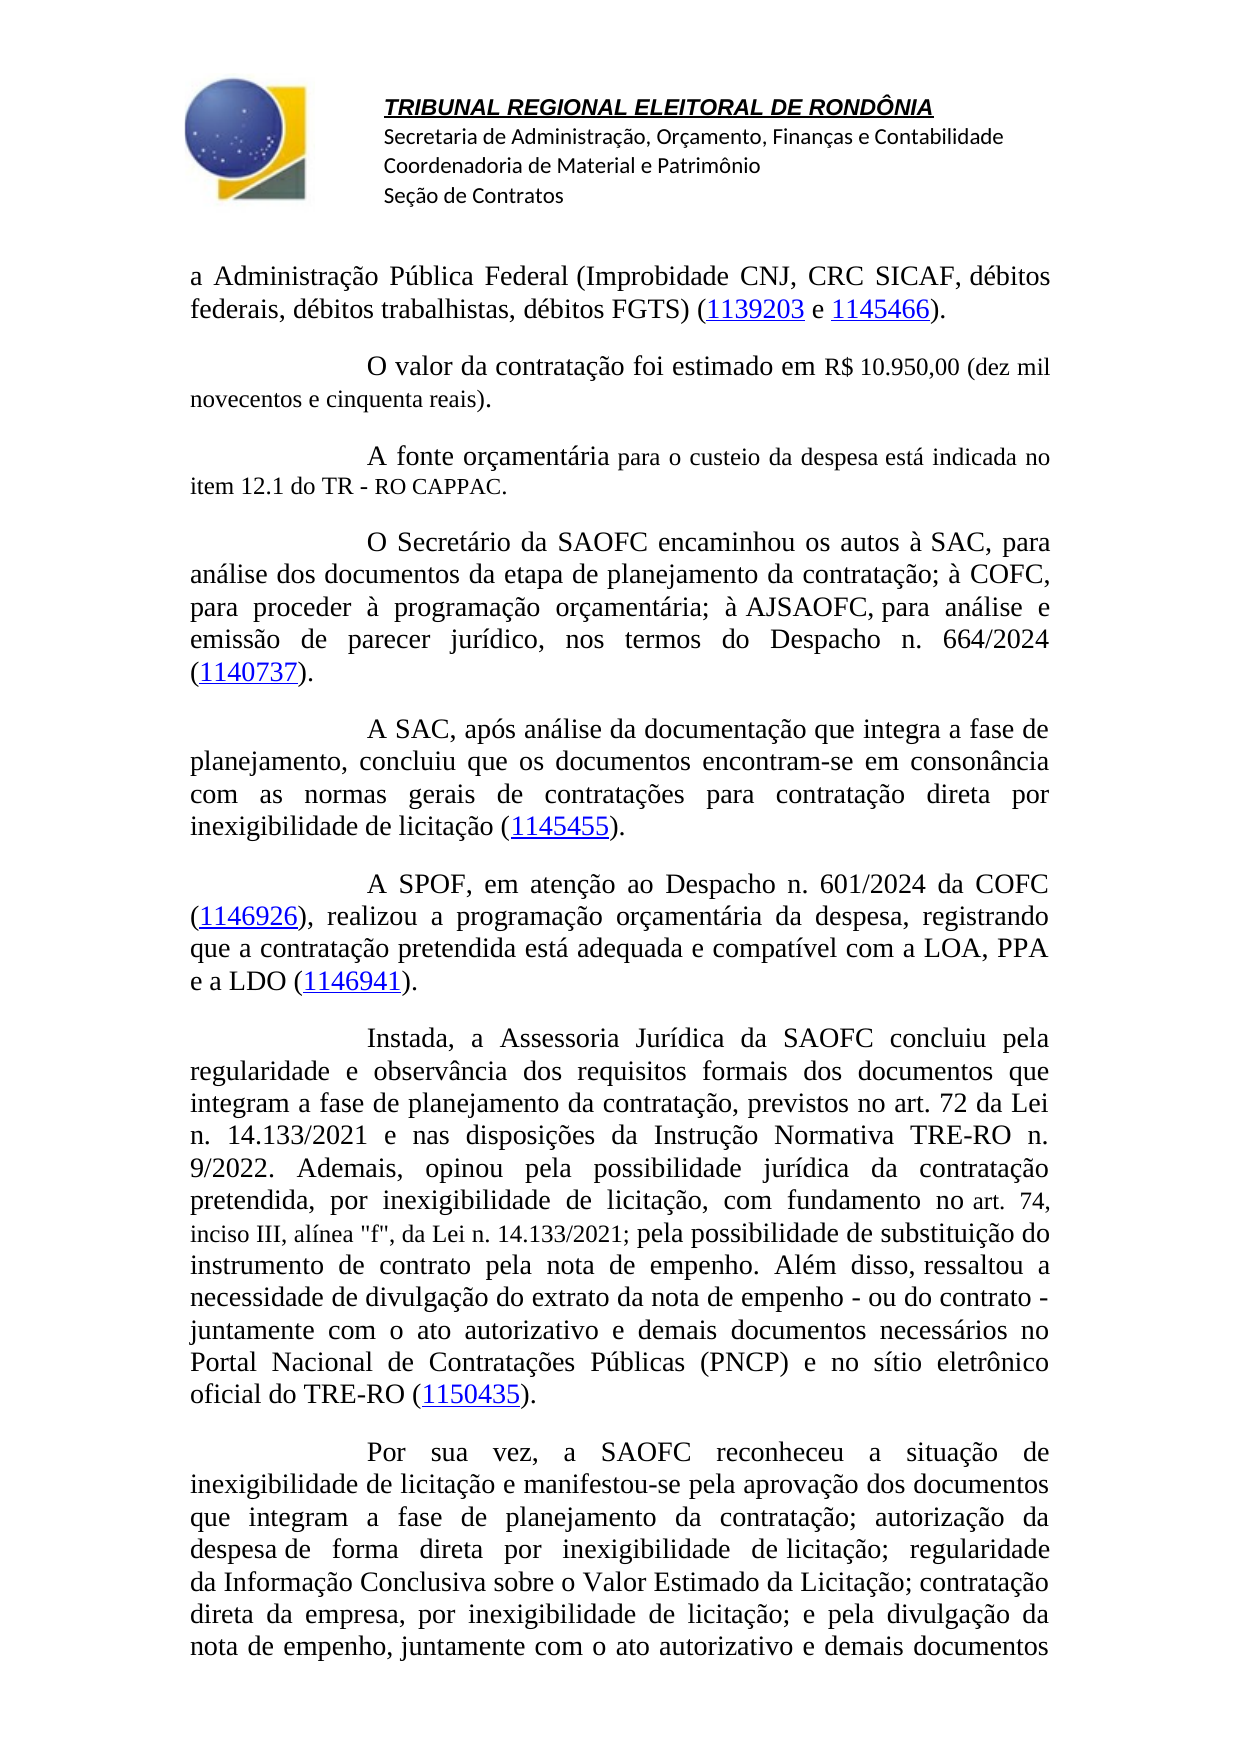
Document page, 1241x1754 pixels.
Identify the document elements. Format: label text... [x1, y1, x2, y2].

text a Administração Pública Federal (Improbidade CNJ, CRC SICAF, débitos federais, débitos trabalhistas, débitos FGTS) (1139203 e 1145466). [190, 259, 1051, 324]
text A SAC, após análise da documentação que integra a fase de planejamento, concluiu que os documentos encontram-se em consonância com as normas gerais de contratações para contratação direta por inexigibilidade de licitação (1145455). [190, 712, 1051, 842]
text O Secretário da SAOFC encaminhou os autos à SAC, para análise dos documentos da etapa de planejamento da contratação; à COFC, para proceder à programação orçamentária; à AJSAOFC, para análise e emissão de parecer jurídico, nos termos do Despacho n. 664/2024 (1140737). [190, 525, 1051, 687]
text A fonte orçamentária para o custeio da despesa está indicada no item 12.1 do TR - RO CAPPAC. [190, 439, 1051, 500]
text Instada, a Assessoria Jurídica da SAOFC concluiu pela regularidade e observância dos requisitos formais dos documentos que integram a fase de planejamento da contratação, previstos no art. 72 da Lei n. 14.133/2021 e nas disposições da Instrução Normativa TRE-RO n. 9/2022. Ademais, opinou pela possibilidade jurídica da contratação pretendida, por inexigibilidade de licitação, com fundamento no art. 74, inciso III, alínea "f", da Lei n. 14.133/2021; pela possibilidade de substituição do instrumento de contrato pela nota de empenho. Além disso, ressaltou a necessidade de divulgação do extrato da nota de empenho - ou do contrato - juntamente com o ato autorizativo e demais documentos necessários no Portal Nacional de Contratações Públicas (PNCP) e no sítio eletrônico oficial do TRE-RO (1150435). [190, 1021, 1051, 1410]
text O valor da contratação foi estimado em R$ 10.950,00 (dez mil novecentos e cinquenta reais). [190, 349, 1051, 414]
text Por sua vez, a SAOFC reconheceu a situação de inexigibilidade de licitação e manifestou-se pela aprovação dos documentos que integram a fase de planejamento da contratação; autorização da despesa de forma direta por inexigibilidade de licitação; regularidade da Informação Conclusiva sobre o Valor Estimado da Licitação; contratação direta da empresa, por inexigibilidade de licitação; e pela divulgação da nota de empenho, juntamente com o ato autorizativo e demais documentos [190, 1435, 1051, 1662]
text A SPOF, em atenção ao Despacho n. 601/2024 da COFC (1146926), realizou a programação orçamentária da despesa, registrando que a contratação pretendida está adequada e compatível com a LOA, PPA e a LDO (1146941). [190, 867, 1051, 996]
